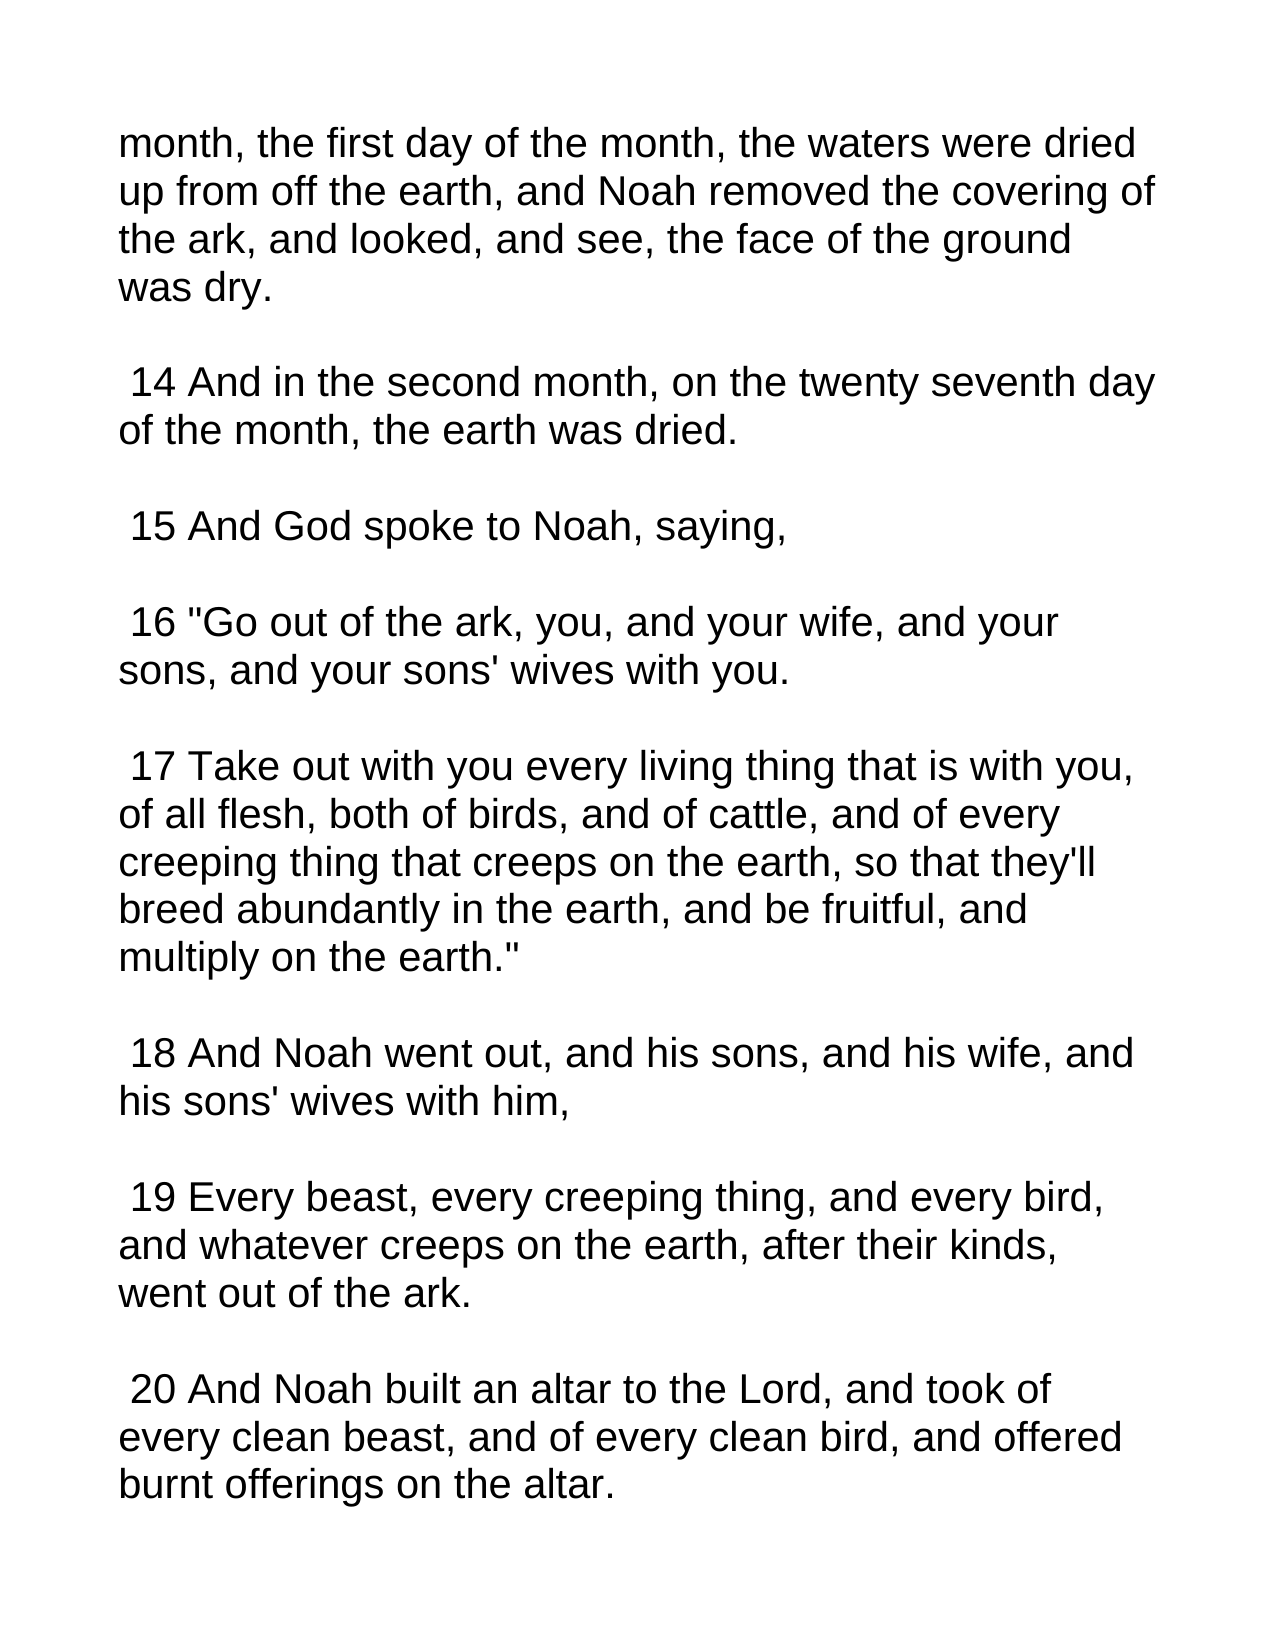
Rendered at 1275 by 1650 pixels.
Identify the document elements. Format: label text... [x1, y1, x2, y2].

text month, the first day of the month, the waters were dried up from off the earth, and Noah removed the covering of the ark, and looked, and see, the face of the ground was dry. [118, 118, 1157, 310]
text 19 Every beast, every creeping thing, and every bird, and whatever creeps on the earth, after their kinds, went out of the ark. [118, 1172, 1157, 1316]
text 16 "Go out of the ark, you, and your wife, and your sons, and your sons' wives with you. [118, 597, 1157, 693]
text 15 And God spoke to Noah, saying, [118, 501, 1157, 549]
text 17 Take out with you every living thing that is with you, of all flesh, both of birds, and of cattle, and of every creeping thing that creeps on the earth, so that they'll breed abundantly in the earth, and be fruitful, and multiply on the earth." [118, 741, 1157, 981]
text 18 And Noah went out, and his sons, and his wife, and his sons' wives with him, [118, 1028, 1157, 1124]
text 14 And in the second month, on the twenty seventh day of the month, the earth was dried. [118, 358, 1157, 453]
text 20 And Noah built an altar to the Lord, and took of every clean beast, and of every clean bird, and offered burnt offerings on the altar. [118, 1364, 1157, 1508]
